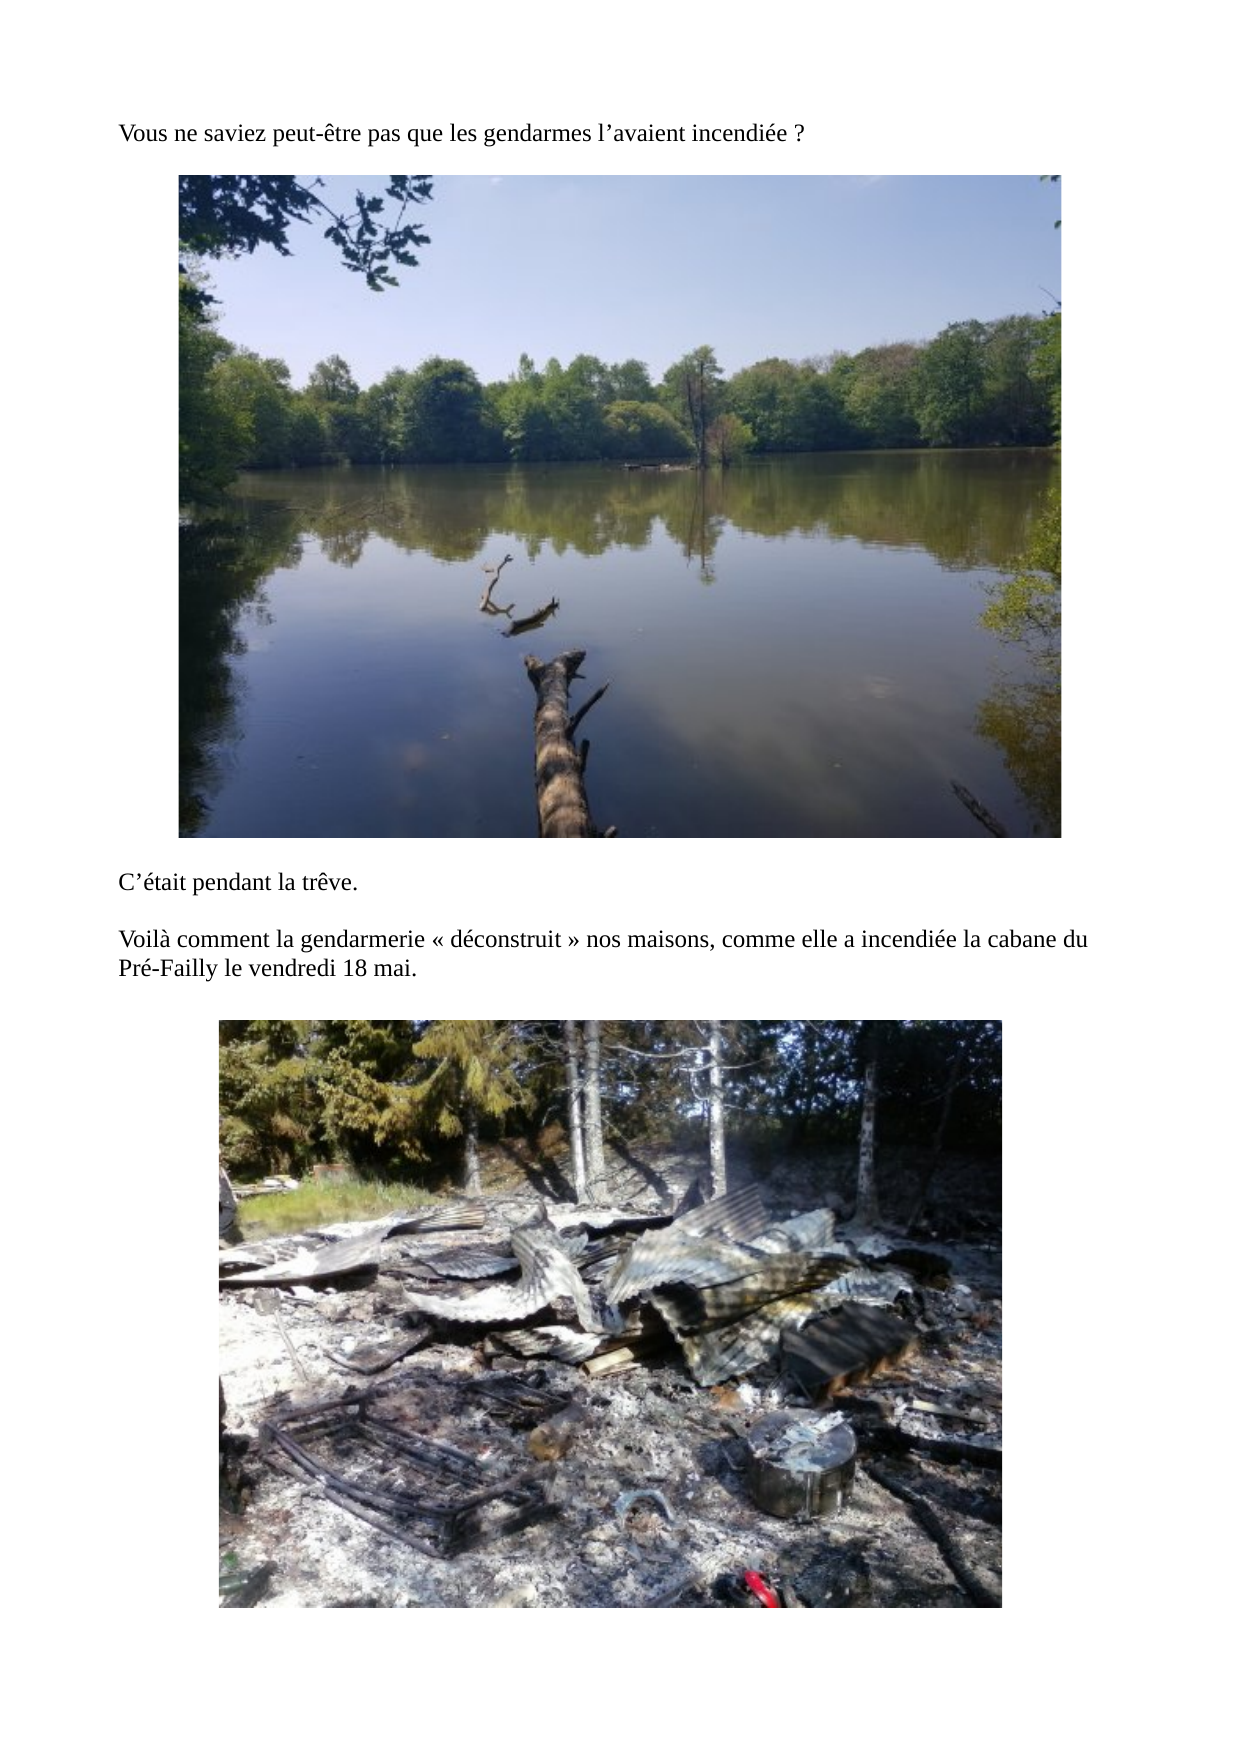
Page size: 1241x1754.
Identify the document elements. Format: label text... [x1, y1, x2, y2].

picture [178, 175, 1062, 838]
picture [218, 1020, 1003, 1608]
text Vous ne saviez peut-être pas que les gendarmes l’avaient incendiée ? [118, 118, 1122, 147]
text C’était pendant la trêve. [118, 867, 1122, 895]
text Voilà comment la gendarmerie « déconstruit » nos maisons, comme elle a incendiée la cabane du Pré-Failly le vendredi 18 mai. [118, 924, 1122, 982]
